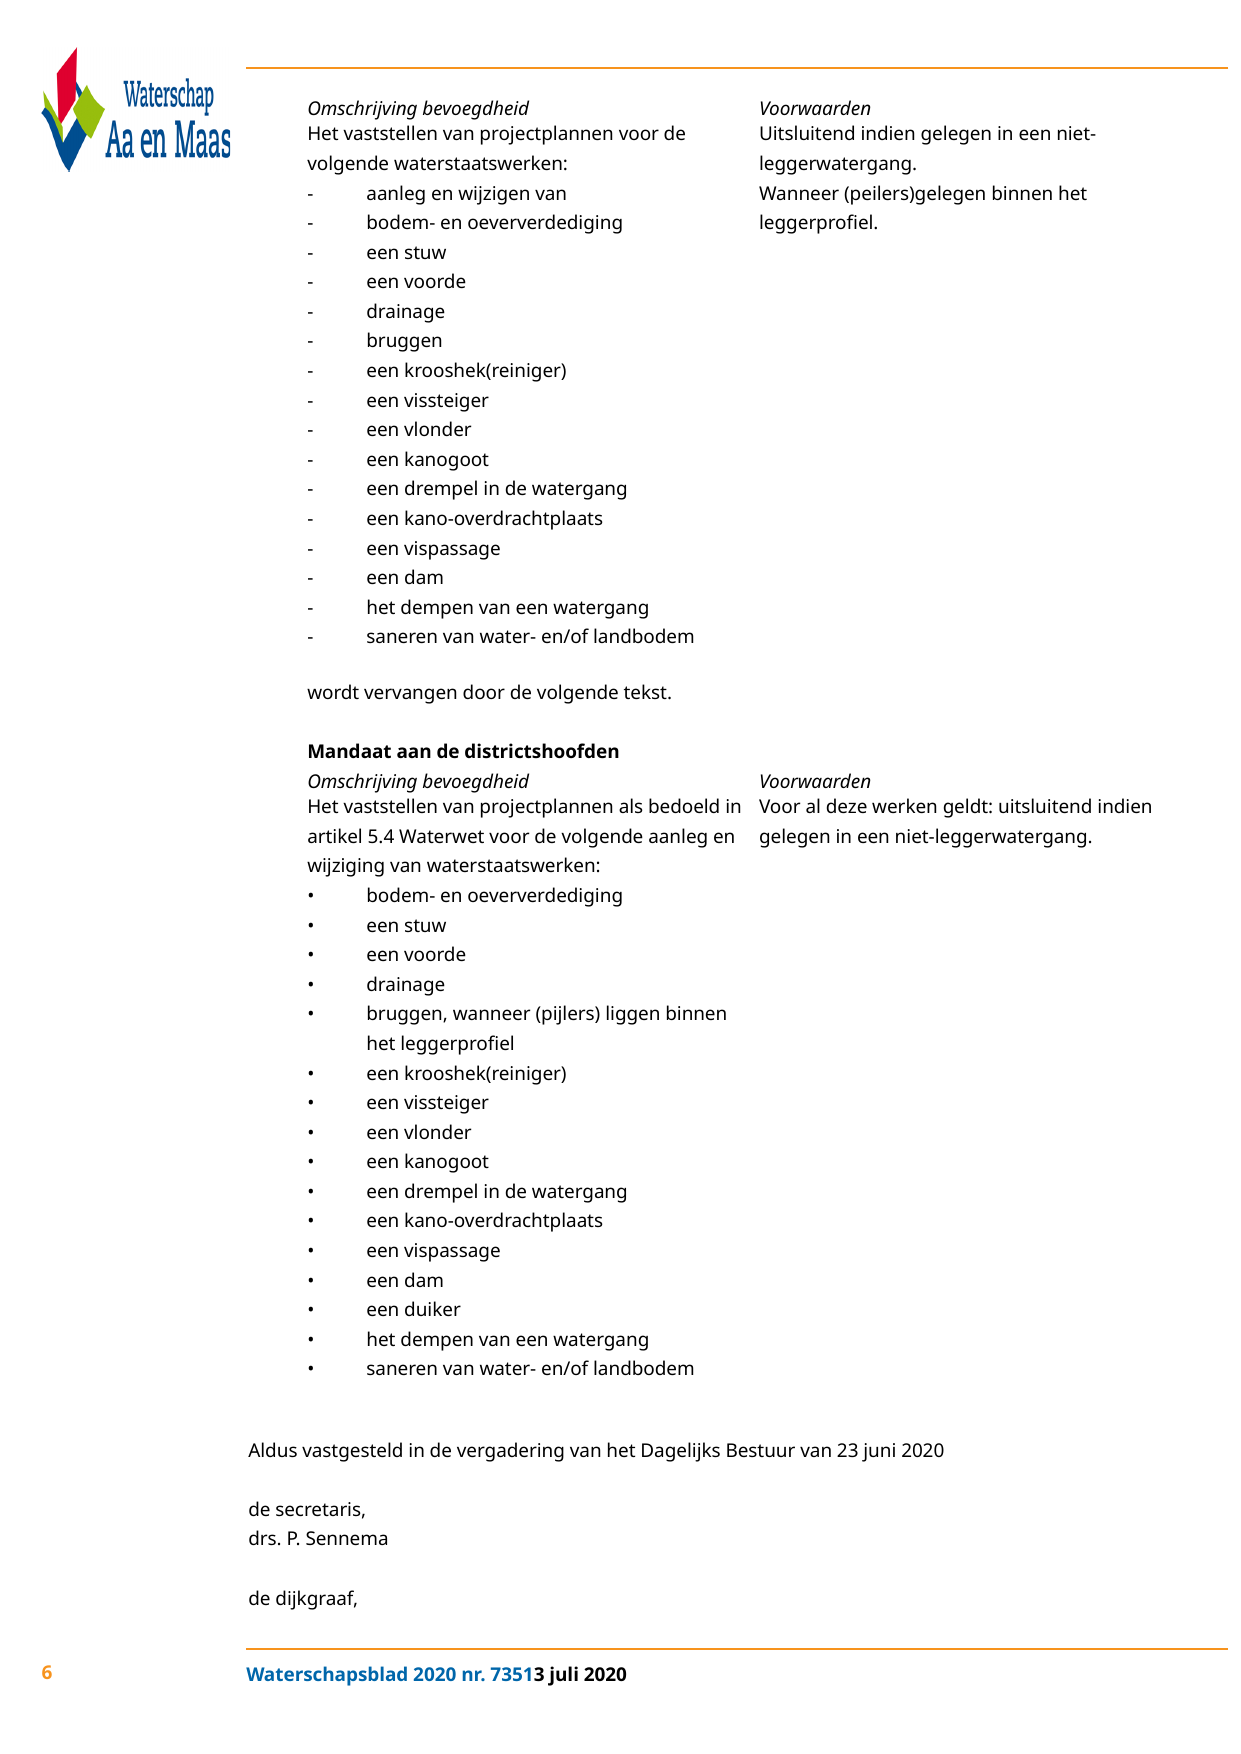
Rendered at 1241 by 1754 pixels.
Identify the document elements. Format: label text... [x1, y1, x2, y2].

text de dijkgraaf, [248, 1585, 1152, 1610]
table_cell Uitsluitend indien gelegen in een niet-leggerwatergang. Wanneer (peilers)gelegen binnen het leggerprofiel. [759, 121, 1211, 649]
table_cell Het vaststellen van projectplannen als bedoeld in artikel 5.4 Waterwet voor de volgende aanleg en wijziging van waterstaatswerken: bodem- en oeververdediging een stuw een voorde drainage bruggen, wanneer (pijlers) liggen binnen het leggerprofiel een krooshek(reiniger) een vissteiger een vlonder een kanogoot een drempel in de watergang een kano-overdrachtplaats een vispassage een dam een duiker het dempen van een watergang saneren van water- en/of landbodem [307, 794, 759, 1381]
text de secretaris, [248, 1496, 1152, 1522]
table_header Voorwaarden [759, 95, 1211, 121]
table_header Voorwaarden [759, 768, 1211, 793]
table_header Omschrijving bevoegdheid [307, 768, 759, 793]
picture [41, 47, 231, 172]
text Aldus vastgesteld in de vergadering van het Dagelijks Bestuur van 23 juni 2020 [248, 1437, 1152, 1462]
table_cell Voor al deze werken geldt: uitsluitend indien gelegen in een niet-leggerwatergang. [759, 794, 1211, 1381]
list wordt vervangen door de volgende tekst. [248, 679, 1152, 705]
text drs. P. Sennema [248, 1526, 1152, 1551]
list Mandaat aan de districtshoofden [248, 738, 1152, 764]
table_cell Het vaststellen van projectplannen voor de volgende waterstaatswerken: aanleg en wijzigen van bodem- en oeververdediging een stuw een voorde drainage bruggen een krooshek(reiniger) een vissteiger een vlonder een kanogoot een drempel in de watergang een kano-overdrachtplaats een vispassage een dam het dempen van een watergang saneren van water- en/of landbodem [307, 121, 759, 649]
table_header Omschrijving bevoegdheid [307, 95, 759, 121]
